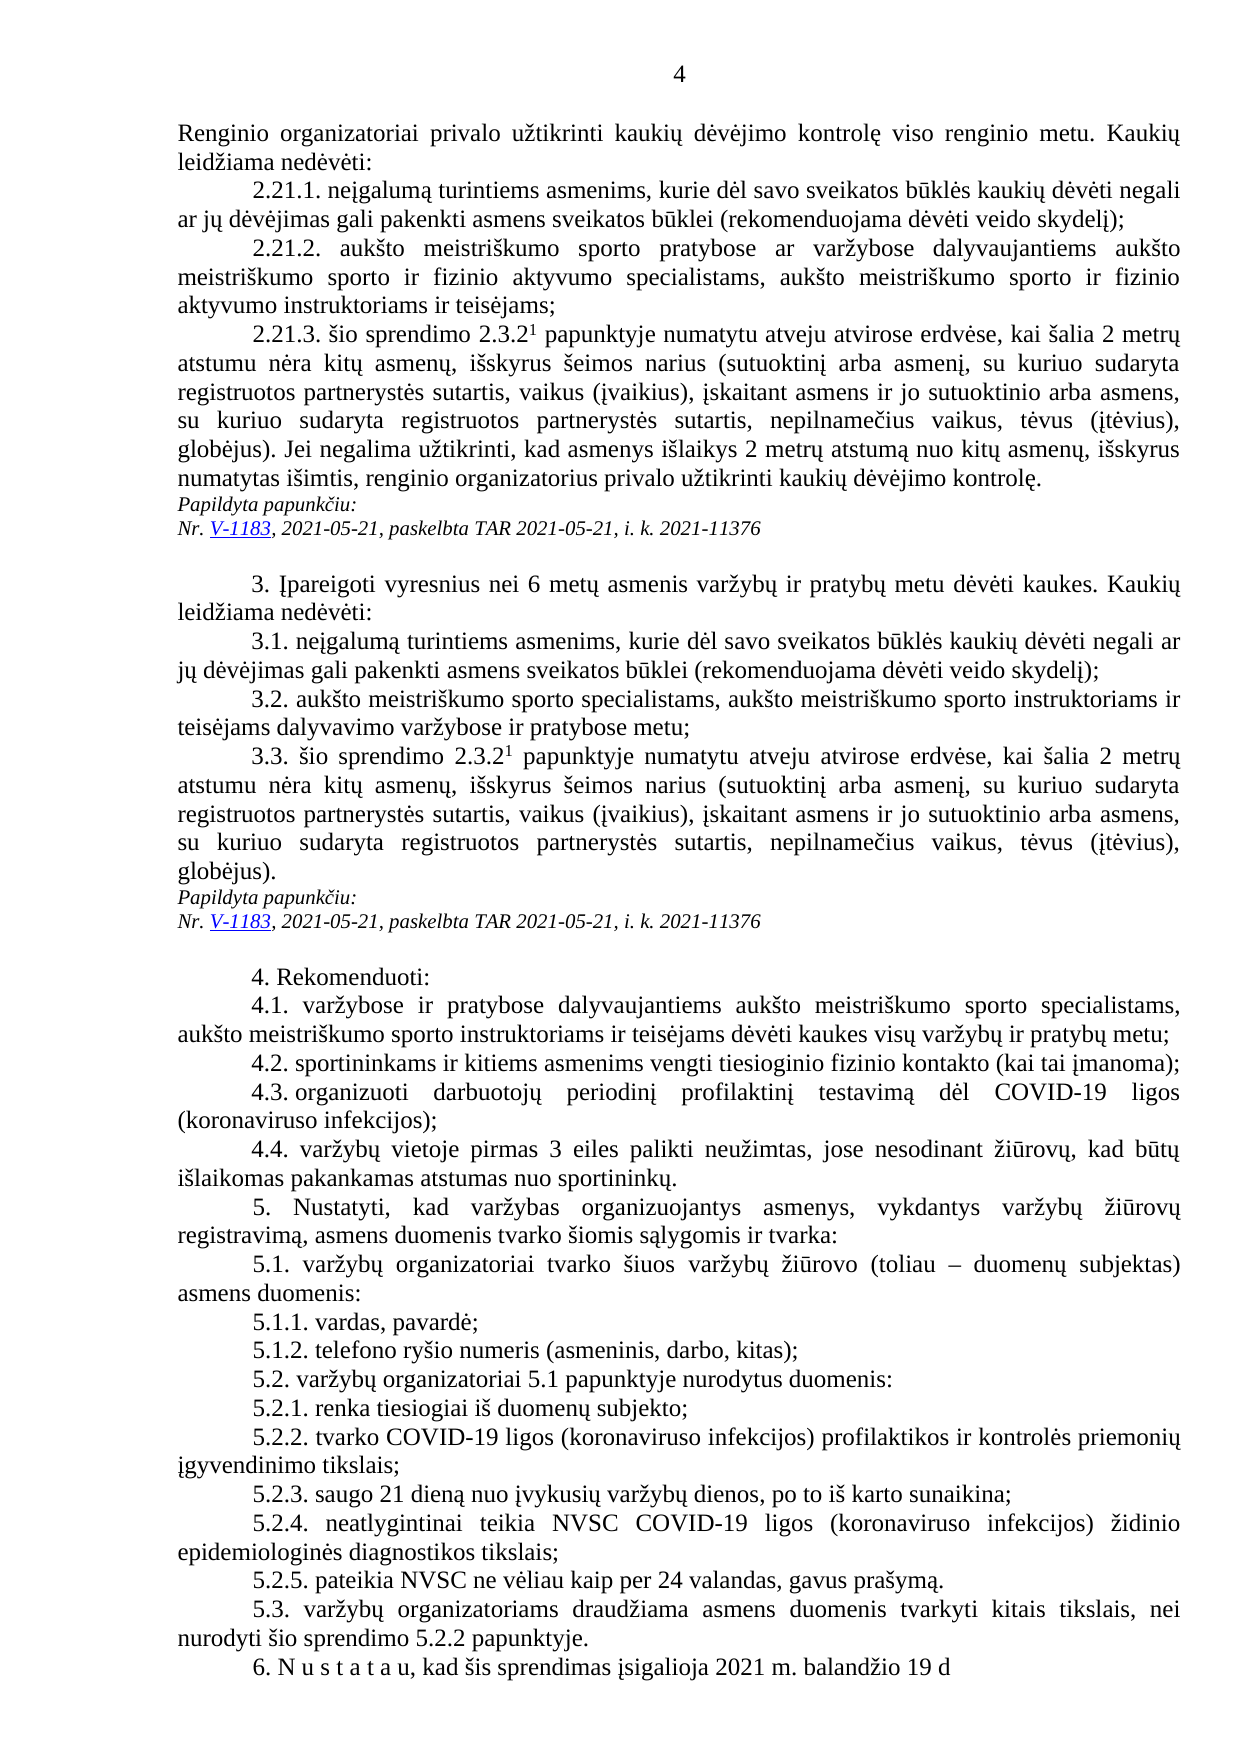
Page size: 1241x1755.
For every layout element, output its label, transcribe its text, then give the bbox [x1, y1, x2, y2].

text 6. N u s t a t a u, kad šis sprendimas įsigalioja 2021 m. balandžio 19 d [177, 1652, 1181, 1681]
text 3.2. aukšto meistriškumo sporto specialistams, aukšto meistriškumo sporto instruktoriams ir teisėjams dalyvavimo varžybose ir pratybose metu; [177, 684, 1181, 741]
text 4. Rekomenduoti: [177, 962, 1181, 991]
text 5.1.1. vardas, pavardė; [177, 1307, 1181, 1336]
text 4.4. varžybų vietoje pirmas 3 eiles palikti neužimtas, jose nesodinant žiūrovų, kad būtų išlaikomas pakankamas atstumas nuo sportininkų. [177, 1134, 1181, 1192]
text 2.21.3. šio sprendimo 2.3.21 papunktyje numatytu atveju atvirose erdvėse, kai šalia 2 metrų atstumu nėra kitų asmenų, išskyrus šeimos narius (sutuoktinį arba asmenį, su kuriuo sudaryta registruotos partnerystės sutartis, vaikus (įvaikius), įskaitant asmens ir jo sutuoktinio arba asmens, su kuriuo sudaryta registruotos partnerystės sutartis, nepilnamečius vaikus, tėvus (įtėvius), globėjus). Jei negalima užtikrinti, kad asmenys išlaikys 2 metrų atstumą nuo kitų asmenų, išskyrus numatytas išimtis, renginio organizatorius privalo užtikrinti kaukių dėvėjimo kontrolę. [177, 319, 1181, 492]
text 4.3. organizuoti darbuotojų periodinį profilaktinį testavimą dėl COVID-19 ligos (koronaviruso infekcijos); [177, 1077, 1181, 1134]
text Nr. V-1183, 2021-05-21, paskelbta TAR 2021-05-21, i. k. 2021-11376 [177, 516, 1181, 540]
text 5.2.5. pateikia NVSC ne vėliau kaip per 24 valandas, gavus prašymą. [177, 1566, 1181, 1594]
text Papildyta papunkčiu: [177, 492, 1181, 516]
text 5.2.2. tvarko COVID-19 ligos (koronaviruso infekcijos) profilaktikos ir kontrolės priemonių įgyvendinimo tikslais; [177, 1422, 1181, 1479]
text 5.1. varžybų organizatoriai tvarko šiuos varžybų žiūrovo (toliau – duomenų subjektas) asmens duomenis: [177, 1249, 1181, 1307]
text 4.1. varžybose ir pratybose dalyvaujantiems aukšto meistriškumo sporto specialistams, aukšto meistriškumo sporto instruktoriams ir teisėjams dėvėti kaukes visų varžybų ir pratybų metu; [177, 991, 1181, 1048]
text Renginio organizatoriai privalo užtikrinti kaukių dėvėjimo kontrolę viso renginio metu. Kaukių leidžiama nedėvėti: [177, 118, 1181, 176]
text 5.2.1. renka tiesiogiai iš duomenų subjekto; [177, 1393, 1181, 1422]
text 5.2.4. neatlygintinai teikia NVSC COVID-19 ligos (koronaviruso infekcijos) židinio epidemiologinės diagnostikos tikslais; [177, 1508, 1181, 1566]
text 2.21.1. neįgalumą turintiems asmenims, kurie dėl savo sveikatos būklės kaukių dėvėti negali ar jų dėvėjimas gali pakenkti asmens sveikatos būklei (rekomenduojama dėvėti veido skydelį); [177, 176, 1181, 233]
text 2.21.2. aukšto meistriškumo sporto pratybose ar varžybose dalyvaujantiems aukšto meistriškumo sporto ir fizinio aktyvumo specialistams, aukšto meistriškumo sporto ir fizinio aktyvumo instruktoriams ir teisėjams; [177, 233, 1181, 319]
text 5.2. varžybų organizatoriai 5.1 papunktyje nurodytus duomenis: [177, 1364, 1181, 1393]
text Nr. V-1183, 2021-05-21, paskelbta TAR 2021-05-21, i. k. 2021-11376 [177, 909, 1181, 933]
text 3.1. neįgalumą turintiems asmenims, kurie dėl savo sveikatos būklės kaukių dėvėti negali ar jų dėvėjimas gali pakenkti asmens sveikatos būklei (rekomenduojama dėvėti veido skydelį); [177, 626, 1181, 684]
text Papildyta papunkčiu: [177, 885, 1181, 909]
text 5.3. varžybų organizatoriams draudžiama asmens duomenis tvarkyti kitais tikslais, nei nurodyti šio sprendimo 5.2.2 papunktyje. [177, 1594, 1181, 1652]
text 5.1.2. telefono ryšio numeris (asmeninis, darbo, kitas); [177, 1336, 1181, 1364]
text 3. Įpareigoti vyresnius nei 6 metų asmenis varžybų ir pratybų metu dėvėti kaukes. Kaukių leidžiama nedėvėti: [177, 569, 1181, 626]
text 3.3. šio sprendimo 2.3.21 papunktyje numatytu atveju atvirose erdvėse, kai šalia 2 metrų atstumu nėra kitų asmenų, išskyrus šeimos narius (sutuoktinį arba asmenį, su kuriuo sudaryta registruotos partnerystės sutartis, vaikus (įvaikius), įskaitant asmens ir jo sutuoktinio arba asmens, su kuriuo sudaryta registruotos partnerystės sutartis, nepilnamečius vaikus, tėvus (įtėvius), globėjus). [177, 741, 1181, 885]
text 5. Nustatyti, kad varžybas organizuojantys asmenys, vykdantys varžybų žiūrovų registravimą, asmens duomenis tvarko šiomis sąlygomis ir tvarka: [177, 1192, 1181, 1249]
text 5.2.3. saugo 21 dieną nuo įvykusių varžybų dienos, po to iš karto sunaikina; [177, 1479, 1181, 1508]
text 4.2. sportininkams ir kitiems asmenims vengti tiesioginio fizinio kontakto (kai tai įmanoma); [177, 1048, 1181, 1077]
